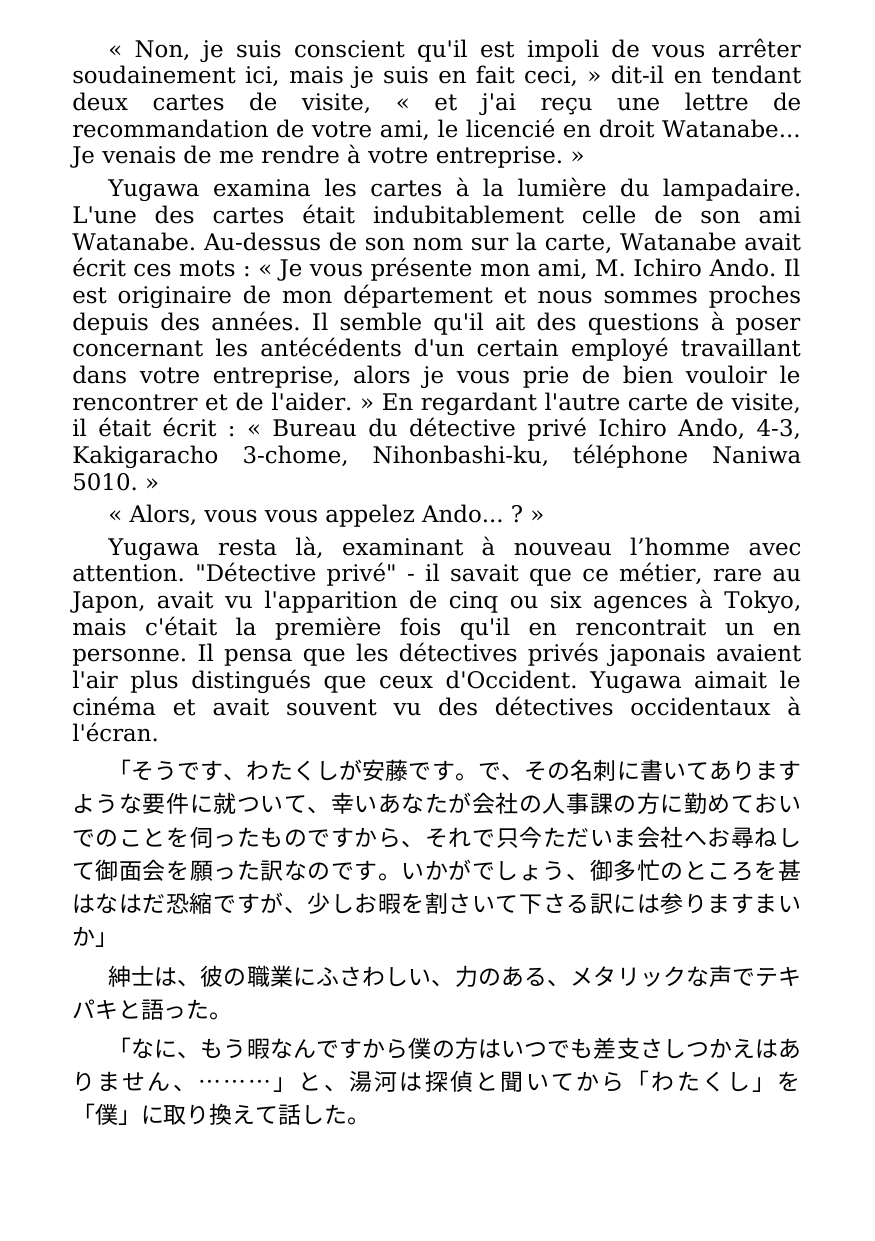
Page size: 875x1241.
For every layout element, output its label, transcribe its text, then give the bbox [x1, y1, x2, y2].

text « Alors, vous vous appelez Ando... ? » [72, 501, 802, 528]
text 「なに、もう暇なんですから僕の方はいつでも差支さしつかえはありません、………」と、湯河は探偵と聞いてから「わたくし」を「僕」に取り換えて話した。 [72, 1031, 802, 1131]
text 「そうです、わたくしが安藤です。で、その名刺に書いてありますような要件に就ついて、幸いあなたが会社の人事課の方に勤めておいでのことを伺ったものですから、それで只今ただいま会社へお尋ねして御面会を願った訳なのです。いかがでしょう、御多忙のところを甚はなはだ恐縮ですが、少しお暇を割さいて下さる訳には参りますまいか」 [72, 753, 802, 952]
text Yugawa examina les cartes à la lumière du lampadaire. L'une des cartes était indubitablement celle de son ami Watanabe. Au-dessus de son nom sur la carte, Watanabe avait écrit ces mots : « Je vous présente mon ami, M. Ichiro Ando. Il est originaire de mon département et nous sommes proches depuis des années. Il semble qu'il ait des questions à poser concernant les antécédents d'un certain employé travaillant dans votre entreprise, alors je vous prie de bien vouloir le rencontrer et de l'aider. » En regardant l'autre carte de visite, il était écrit : « Bureau du détective privé Ichiro Ando, 4-3, Kakigaracho 3-chome, Nihonbashi-ku, téléphone Naniwa 5010. » [72, 175, 802, 495]
text Yugawa resta là, examinant à nouveau l’homme avec attention. "Détective privé" - il savait que ce métier, rare au Japon, avait vu l'apparition de cinq ou six agences à Tokyo, mais c'était la première fois qu'il en rencontrait un en personne. Il pensa que les détectives privés japonais avaient l'air plus distingués que ceux d'Occident. Yugawa aimait le cinéma et avait souvent vu des détectives occidentaux à l'écran. [72, 534, 802, 747]
text « Non, je suis conscient qu'il est impoli de vous arrêter soudainement ici, mais je suis en fait ceci, » dit-il en tendant deux cartes de visite, « et j'ai reçu une lettre de recommandation de votre ami, le licencié en droit Watanabe... Je venais de me rendre à votre entreprise. » [72, 36, 802, 169]
text 紳士は、彼の職業にふさわしい、力のある、メタリックな声でテキパキと語った。 [72, 958, 802, 1025]
